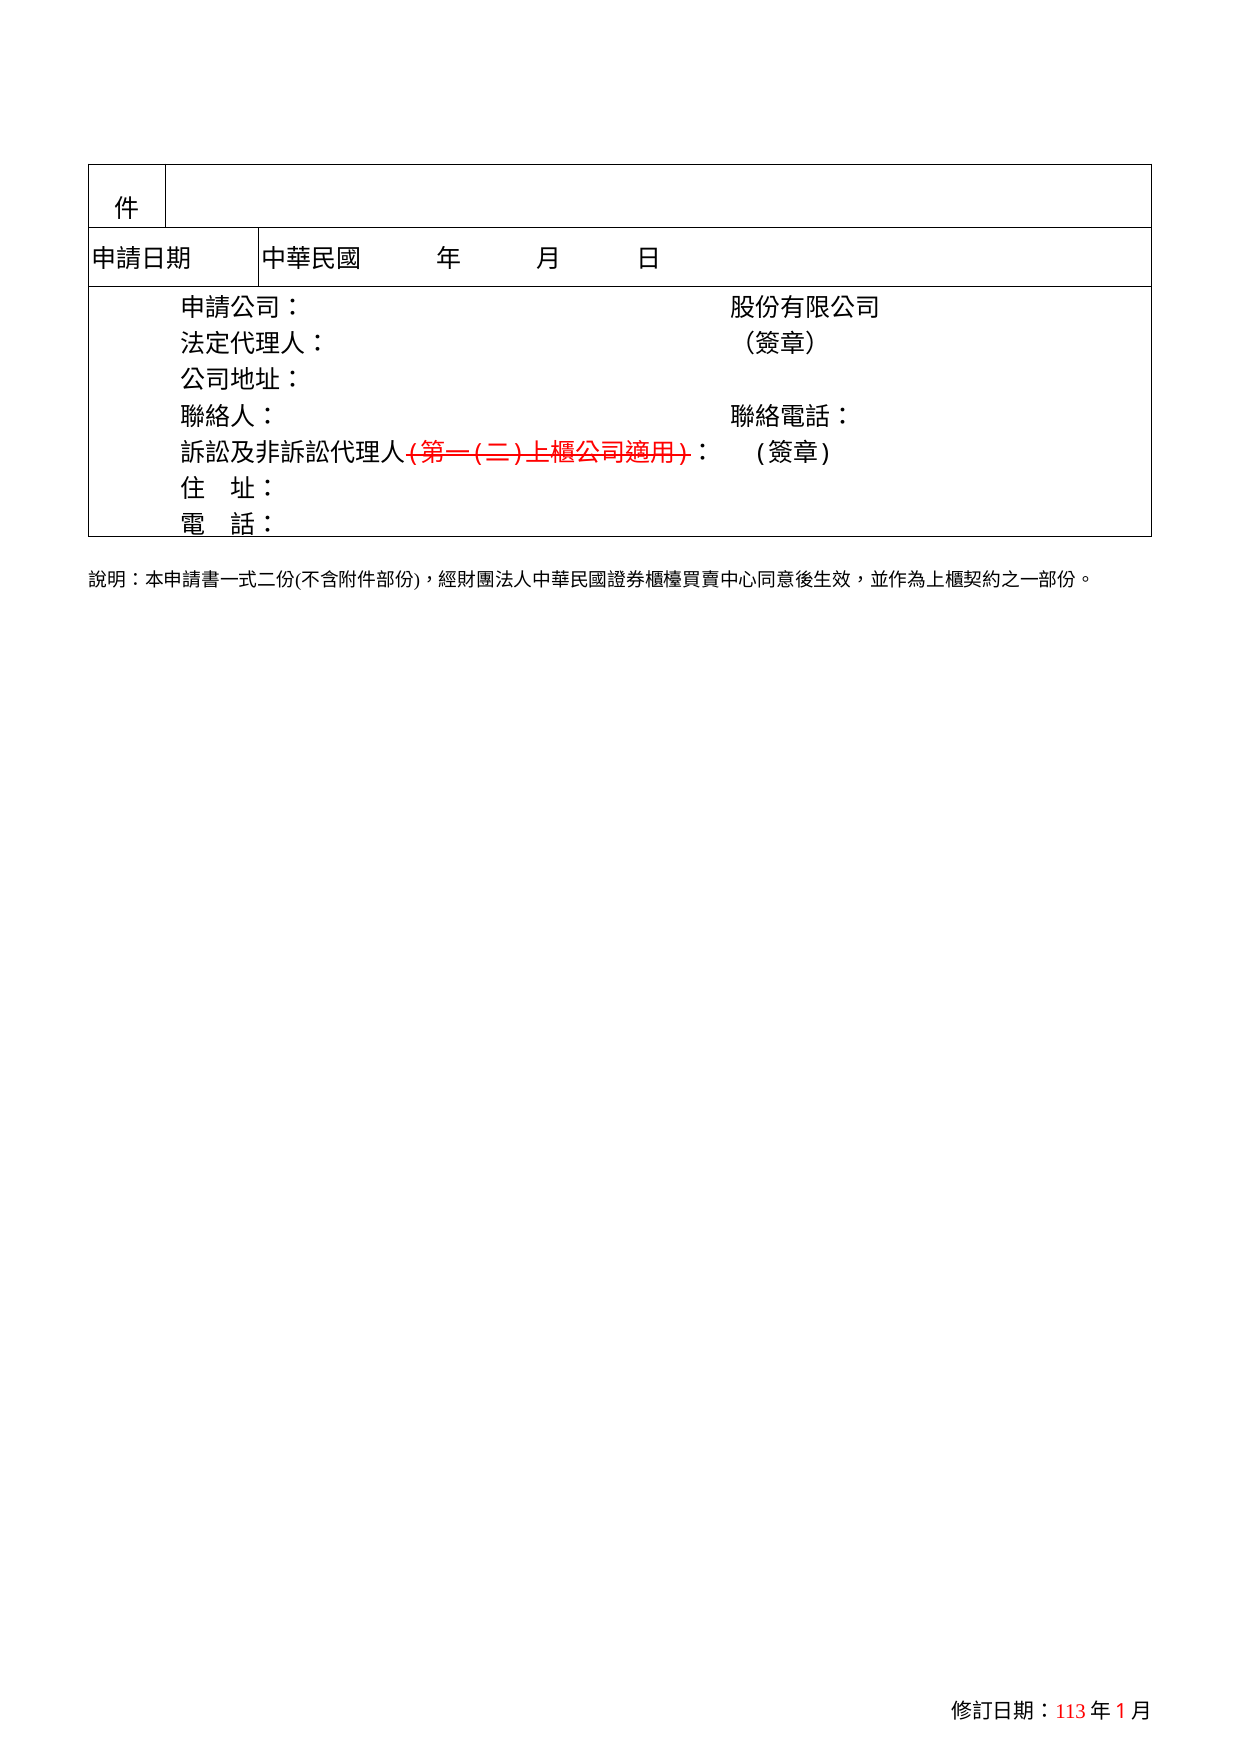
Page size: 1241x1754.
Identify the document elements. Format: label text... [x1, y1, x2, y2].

table_cell 申請公司： 股份有限公司 法定代理人： （簽章） 公司地址： 聯絡人： 聯絡電話： 訴訟及非訴訟代理人(第一(二)上櫃公司適用)： (簽章) 住 址： 電 話： [89, 287, 1151, 536]
text 說明：本申請書一式二份(不含附件部份)，經財團法人中華民國證券櫃檯買賣中心同意後生效，並作為上櫃契約之一部份。 [89, 537, 1152, 599]
table_cell 申請日期 [89, 228, 258, 286]
table_cell 件 [89, 165, 165, 227]
table_cell 中華民國 年 月 日 [259, 228, 1151, 286]
table_cell [166, 165, 1151, 227]
